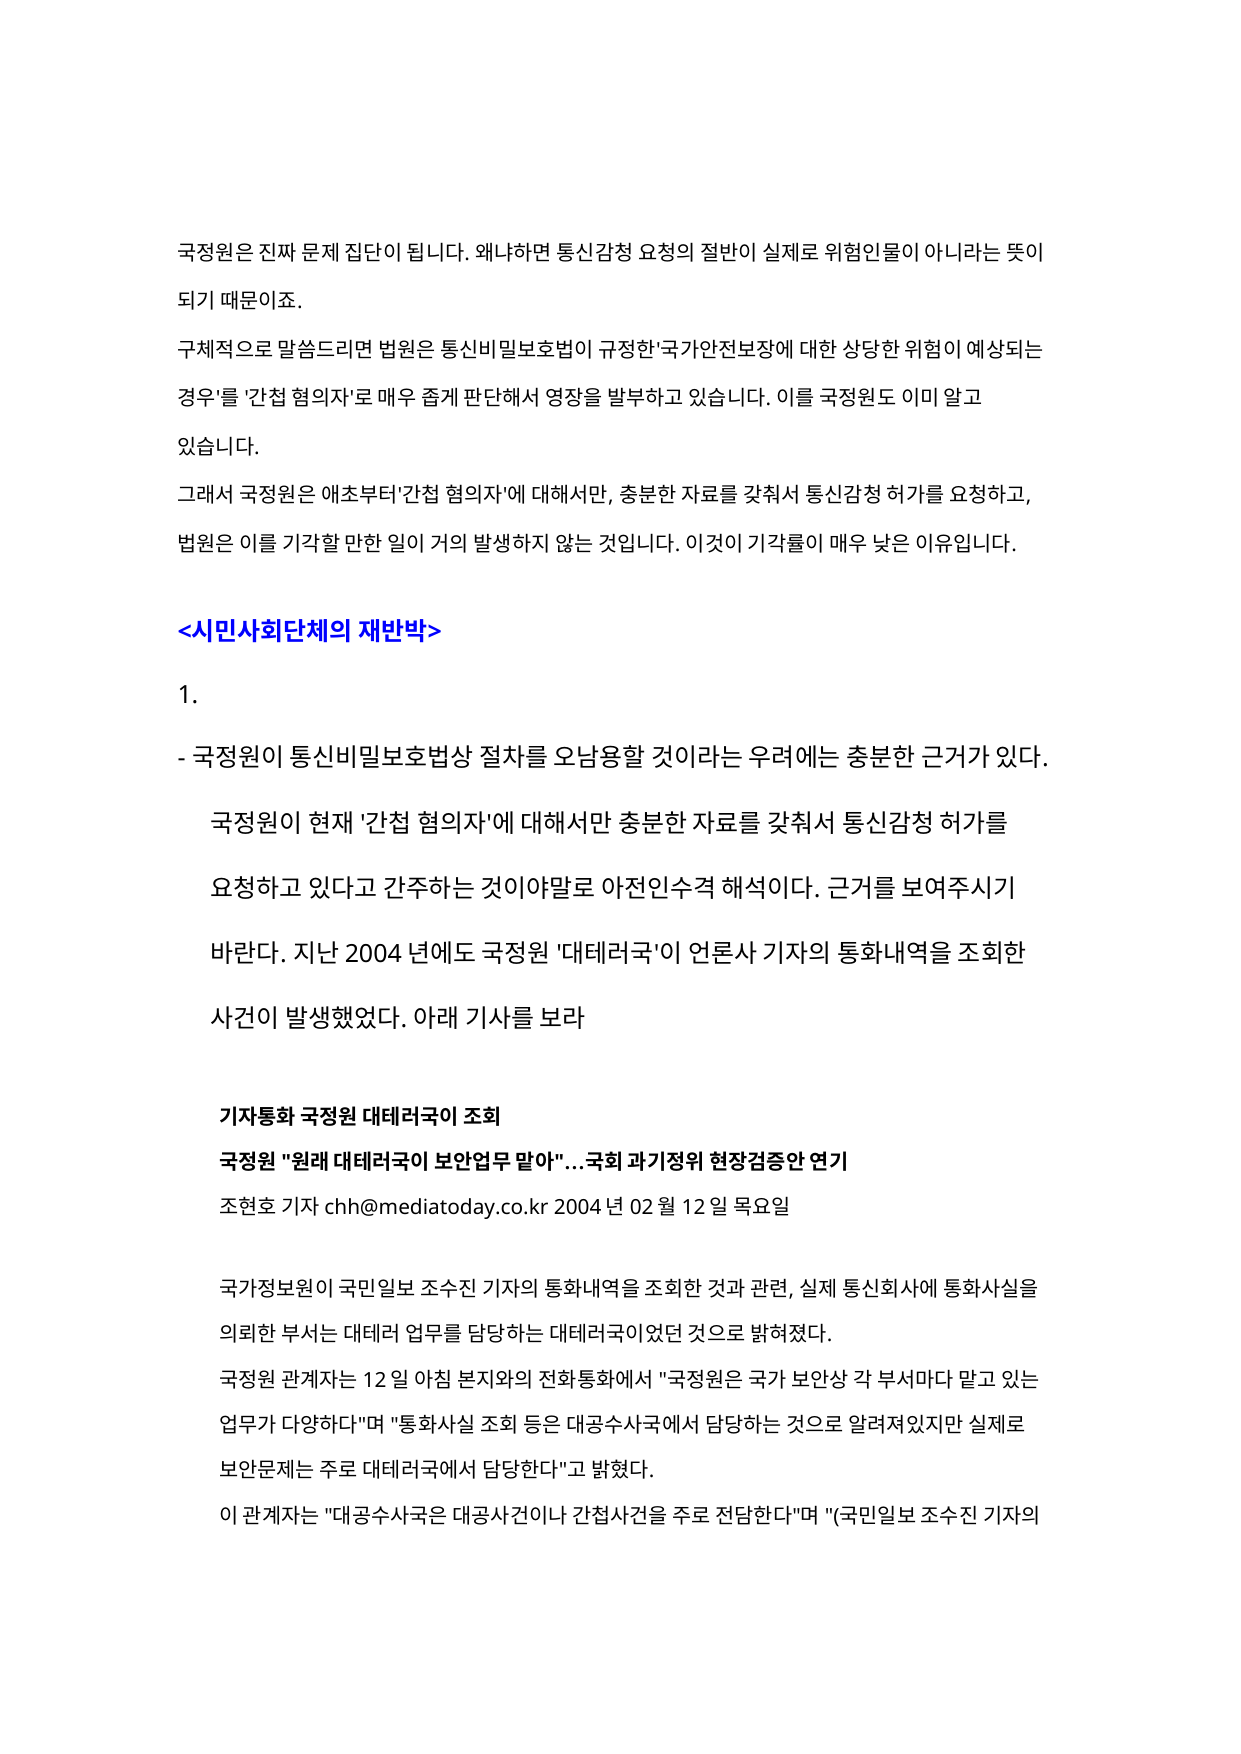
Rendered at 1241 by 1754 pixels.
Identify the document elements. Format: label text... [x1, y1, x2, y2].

text 구체적으로 말씀드리면 법원은 통신비밀보호법이 규정한'국가안전보장에 대한 상당한 위험이 예상되는 경우'를 '간첩 혐의자'로 매우 좁게 판단해서 영장을 발부하고 있습니다. 이를 국정원도 이미 알고 있습니다. [177, 333, 1063, 460]
text 국정원은 진짜 문제 집단이 됩니다. 왜냐하면 통신감청 요청의 절반이 실제로 위험인물이 아니라는 뜻이 되기 때문이죠. [177, 236, 1063, 315]
text <시민사회단체의 재반박> [177, 611, 1063, 648]
text 조현호 기자 chh@mediatoday.co.kr 2004년 02월 12일 목요일 [219, 1191, 1042, 1221]
text 국정원 관계자는 12일 아침 본지와의 전화통화에서 "국정원은 국가 보안상 각 부서마다 맡고 있는 업무가 다양하다"며 "통화사실 조회 등은 대공수사국에서 담당하는 것으로 알려져있지만 실제로 보안문제는 주로 대테러국에서 담당한다"고 밝혔다. [219, 1363, 1042, 1484]
text 국정원 "원래 대테러국이 보안업무 맡아"…국회 과기정위 현장검증안 연기 [219, 1145, 1042, 1176]
text - 국정원이 통신비밀보호법상 절차를 오남용할 것이라는 우려에는 충분한 근거가 있다. 국정원이 현재 '간첩 혐의자'에 대해서만 충분한 자료를 갖춰서 통신감청 허가를 요청하고 있다고 간주하는 것이야말로 아전인수격 해석이다. 근거를 보여주시기 바란다. 지난 2004년에도 국정원 '대테러국'이 언론사 기자의 통화내역을 조회한 사건이 발생했었다. 아래 기사를 보라 [177, 738, 1063, 1035]
text 그래서 국정원은 애초부터'간첩 혐의자'에 대해서만, 충분한 자료를 갖춰서 통신감청 허가를 요청하고, 법원은 이를 기각할 만한 일이 거의 발생하지 않는 것입니다. 이것이 기각률이 매우 낮은 이유입니다. [177, 478, 1063, 557]
text 이 관계자는 "대공수사국은 대공사건이나 간첩사건을 주로 전담한다"며 "(국민일보 조수진 기자의 [219, 1499, 1042, 1529]
text 국가정보원이 국민일보 조수진 기자의 통화내역을 조회한 것과 관련, 실제 통신회사에 통화사실을 의뢰한 부서는 대테러 업무를 담당하는 대테러국이었던 것으로 밝혀졌다. [219, 1272, 1042, 1348]
text 1. [177, 677, 1063, 711]
text 기자통화 국정원 대테러국이 조회 [219, 1100, 1042, 1130]
